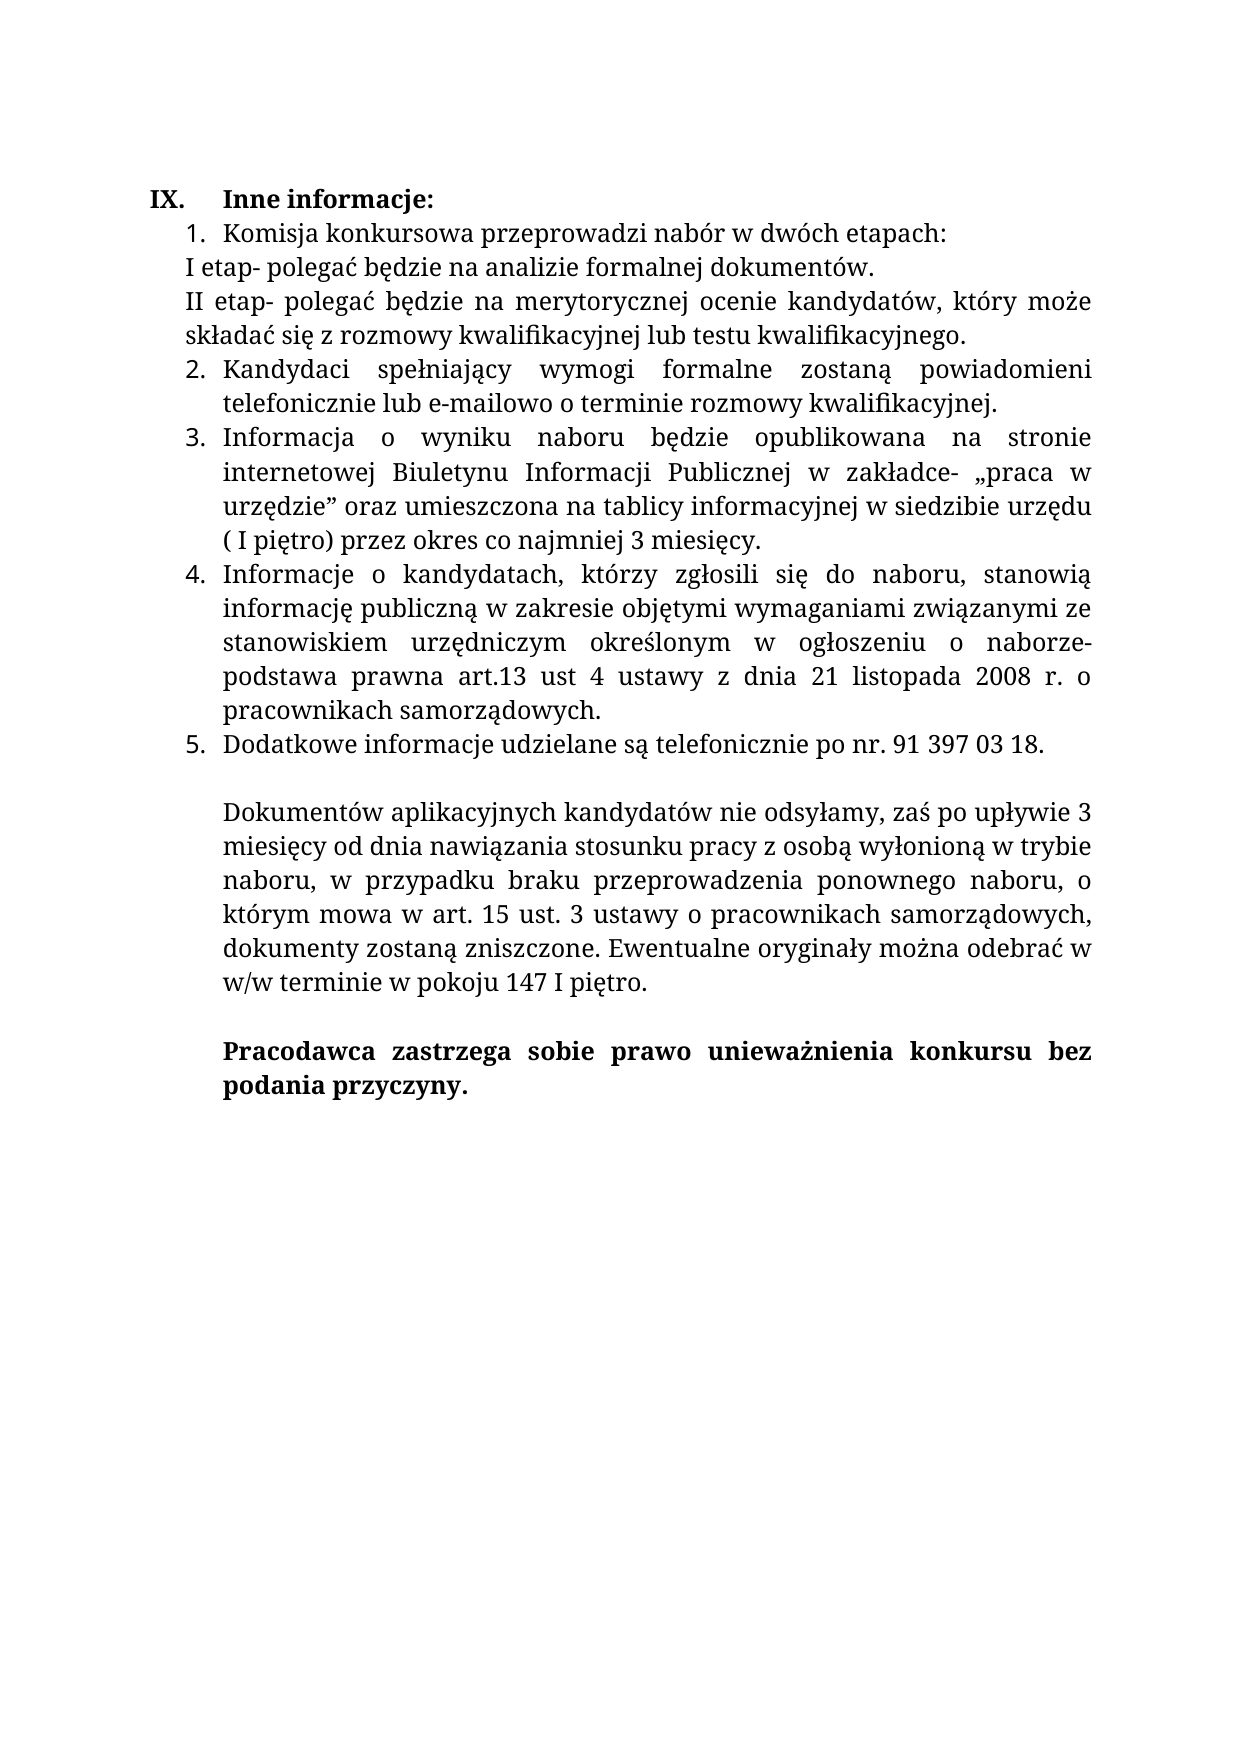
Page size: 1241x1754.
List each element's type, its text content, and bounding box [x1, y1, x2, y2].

text I etap- polegać będzie na analizie formalnej dokumentów. [185, 250, 1093, 284]
list Inne informacje: [185, 182, 1093, 216]
list Pracodawca zastrzega sobie prawo unieważnienia konkursu bez podania przyczyny. [223, 1033, 1093, 1101]
list Komisja konkursowa przeprowadzi nabór w dwóch etapach: [185, 216, 1093, 250]
list Informacja o wyniku naboru będzie opublikowana na stronie internetowej Biuletynu Informacji Publicznej w zakładce- „praca w urzędzie” oraz umieszczona na tablicy informacyjnej w siedzibie urzędu ( I piętro) przez okres co najmniej 3 miesięcy. [185, 420, 1093, 556]
text II etap- polegać będzie na merytorycznej ocenie kandydatów, który może składać się z rozmowy kwalifikacyjnej lub testu kwalifikacyjnego. [185, 284, 1093, 352]
list Dodatkowe informacje udzielane są telefonicznie po nr. 91 397 03 18. [185, 727, 1093, 761]
list Informacje o kandydatach, którzy zgłosili się do naboru, stanowią informację publiczną w zakresie objętymi wymaganiami związanymi ze stanowiskiem urzędniczym określonym w ogłoszeniu o naborze- podstawa prawna art.13 ust 4 ustawy z dnia 21 listopada 2008 r. o pracownikach samorządowych. [185, 556, 1093, 727]
list Dokumentów aplikacyjnych kandydatów nie odsyłamy, zaś po upływie 3 miesięcy od dnia nawiązania stosunku pracy z osobą wyłonioną w trybie naboru, w przypadku braku przeprowadzenia ponownego naboru, o którym mowa w art. 15 ust. 3 ustawy o pracownikach samorządowych, dokumenty zostaną zniszczone. Ewentualne oryginały można odebrać w w/w terminie w pokoju 147 I piętro. [223, 795, 1093, 999]
list Kandydaci spełniający wymogi formalne zostaną powiadomieni telefonicznie lub e-mailowo o terminie rozmowy kwalifikacyjnej. [185, 352, 1093, 420]
